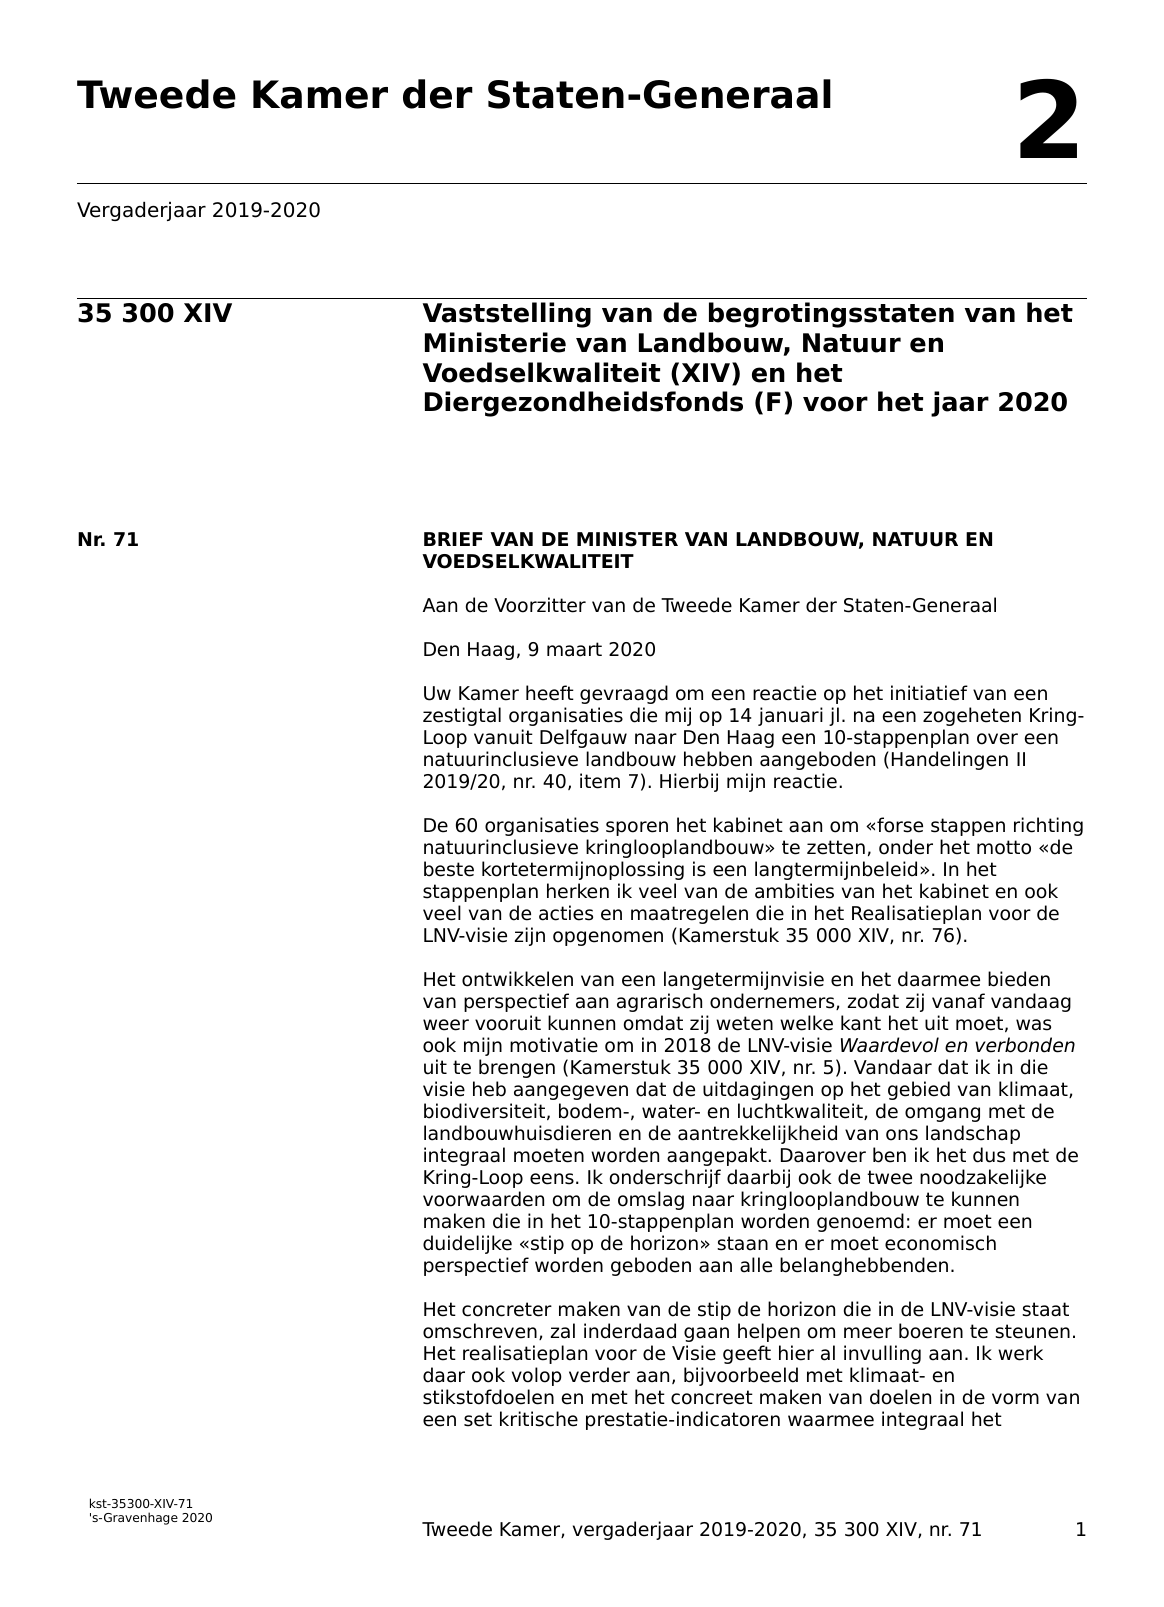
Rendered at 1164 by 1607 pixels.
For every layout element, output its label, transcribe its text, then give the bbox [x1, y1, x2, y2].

text 's-Gravenhage 2020 [88, 1511, 323, 1525]
text Het ontwikkelen van een langetermijnvisie en het daarmee bieden van perspectief aan agrarisch ondernemers, zodat zij vanaf vandaag weer vooruit kunnen omdat zij weten welke kant het uit moet, was ook mijn motivatie om in 2018 de LNV-visie Waardevol en verbonden uit te brengen (Kamerstuk 35 000 XIV, nr. 5). Vandaar dat ik in die visie heb aangegeven dat de uitdagingen op het gebied van klimaat, biodiversiteit, bodem-, water- en luchtkwaliteit, de omgang met de landbouwhuisdieren en de aantrekkelijkheid van ons landschap integraal moeten worden aangepakt. Daarover ben ik het dus met de Kring-Loop eens. Ik onderschrijf daarbij ook de twee noodzakelijke voorwaarden om de omslag naar kringlooplandbouw te kunnen maken die in het 10-stappenplan worden genoemd: er moet een duidelijke «stip op de horizon» staan en er moet economisch perspectief worden geboden aan alle belanghebbenden. [422, 969, 1087, 1277]
table_header Tweede Kamer der Staten-Generaal [77, 59, 886, 183]
table_cell Vergaderjaar 2019-2020 [77, 184, 1087, 298]
text Den Haag, 9 maart 2020 [422, 639, 1087, 661]
table_header 2 [886, 59, 1087, 183]
text De 60 organisaties sporen het kabinet aan om «forse stappen richting natuurinclusieve kringlooplandbouw» te zetten, onder het motto «de beste kortetermijnoplossing is een langtermijnbeleid». In het stappenplan herken ik veel van de ambities van het kabinet en ook veel van de acties en maatregelen die in het Realisatieplan voor de LNV-visie zijn opgenomen (Kamerstuk 35 000 XIV, nr. 76). [422, 815, 1087, 947]
text Het concreter maken van de stip de horizon die in de LNV-visie staat omschreven, zal inderdaad gaan helpen om meer boeren te steunen. Het realisatieplan voor de Visie geeft hier al invulling aan. Ik werk daar ook volop verder aan, bijvoorbeeld met klimaat- en stikstofdoelen en met het concreet maken van doelen in de vorm van een set kritische prestatie-indicatoren waarmee integraal het [422, 1299, 1087, 1431]
subtitle Nr. 71 BRIEF VAN DE MINISTER VAN LANDBOUW, NATUUR EN VOEDSELKWALITEIT [77, 529, 1087, 573]
text Aan de Voorzitter van de Tweede Kamer der Staten-Generaal [422, 595, 1087, 617]
subtitle 35 300 XIV Vaststelling van de begrotingsstaten van het Ministerie van Landbouw, Natuur en Voedselkwaliteit (XIV) en het Diergezondheidsfonds (F) voor het jaar 2020 [77, 299, 1087, 418]
text Uw Kamer heeft gevraagd om een reactie op het initiatief van een zestigtal organisaties die mij op 14 januari jl. na een zogeheten Kring-Loop vanuit Delfgauw naar Den Haag een 10-stappenplan over een natuurinclusieve landbouw hebben aangeboden (Handelingen II 2019/20, nr. 40, item 7). Hierbij mijn reactie. [422, 683, 1087, 793]
text kst-35300-XIV-71 [88, 1497, 323, 1511]
